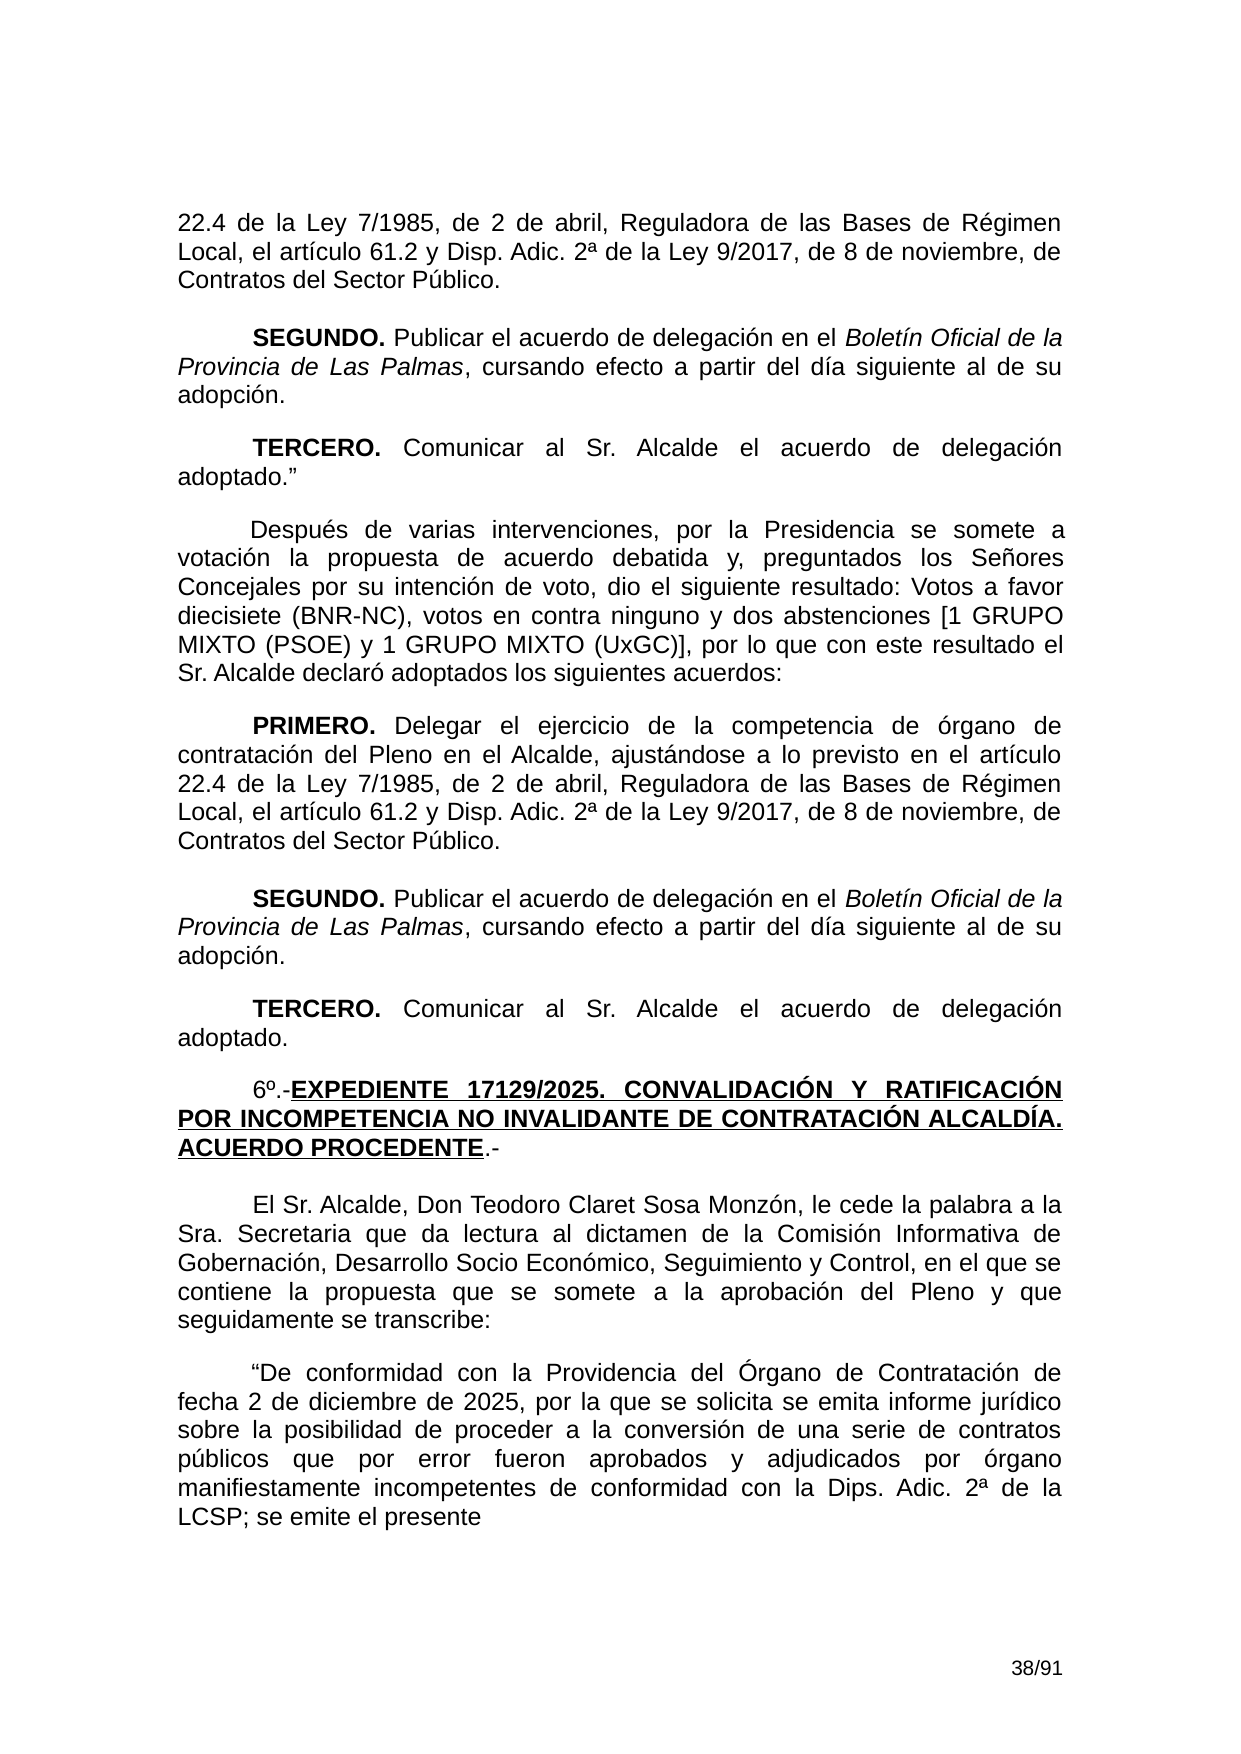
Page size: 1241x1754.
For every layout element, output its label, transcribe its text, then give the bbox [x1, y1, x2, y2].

text El Sr. Alcalde, Don Teodoro Claret Sosa Monzón, le cede la palabra a la Sra. Secretaria que da lectura al dictamen de la Comisión Informativa de Gobernación, Desarrollo Socio Económico, Seguimiento y Control, en el que se contiene la propuesta que se somete a la aprobación del Pleno y que seguidamente se transcribe: [177, 1190, 1063, 1334]
text Después de varias intervenciones, por la Presidencia se somete a votación la propuesta de acuerdo debatida y, preguntados los Señores Concejales por su intención de voto, dio el siguiente resultado: Votos a favor diecisiete (BNR-NC), votos en contra ninguno y dos abstenciones [1 GRUPO MIXTO (PSOE) y 1 GRUPO MIXTO (UxGC)], por lo que con este resultado el Sr. Alcalde declaró adoptados los siguientes acuerdos: [177, 514, 1066, 687]
text 6º.-EXPEDIENTE 17129/2025. CONVALIDACIÓN Y RATIFICACIÓN POR INCOMPETENCIA NO INVALIDANTE DE CONTRATACIÓN ALCALDÍA. [177, 1075, 1063, 1129]
text TERCERO. Comunicar al Sr. Alcalde el acuerdo de delegación adoptado.” [177, 433, 1063, 491]
text SEGUNDO. Publicar el acuerdo de delegación en el Boletín Oficial de la Provincia de Las Palmas, cursando efecto a partir del día siguiente al de su adopción. [177, 883, 1063, 970]
text TERCERO. Comunicar al Sr. Alcalde el acuerdo de delegación adoptado. [177, 994, 1063, 1051]
text PRIMERO. Delegar el ejercicio de la competencia de órgano de contratación del Pleno en el Alcalde, ajustándose a lo previsto en el artículo 22.4 de la Ley 7/1985, de 2 de abril, Reguladora de las Bases de Régimen Local, el artículo 61.2 y Disp. Adic. 2ª de la Ley 9/2017, de 8 de noviembre, de Contratos del Sector Público. [177, 711, 1063, 855]
text ACUERDO PROCEDENTE.- [177, 1130, 1063, 1161]
text SEGUNDO. Publicar el acuerdo de delegación en el Boletín Oficial de la Provincia de Las Palmas, cursando efecto a partir del día siguiente al de su adopción. [177, 323, 1063, 409]
text “De conformidad con la Providencia del Órgano de Contratación de fecha 2 de diciembre de 2025, por la que se solicita se emita informe jurídico sobre la posibilidad de proceder a la conversión de una serie de contratos públicos que por error fueron aprobados y adjudicados por órgano manifiestamente incompetentes de conformidad con la Dips. Adic. 2ª de la LCSP; se emite el presente [177, 1358, 1063, 1530]
text 22.4 de la Ley 7/1985, de 2 de abril, Reguladora de las Bases de Régimen Local, el artículo 61.2 y Disp. Adic. 2ª de la Ley 9/2017, de 8 de noviembre, de Contratos del Sector Público. [177, 208, 1063, 294]
